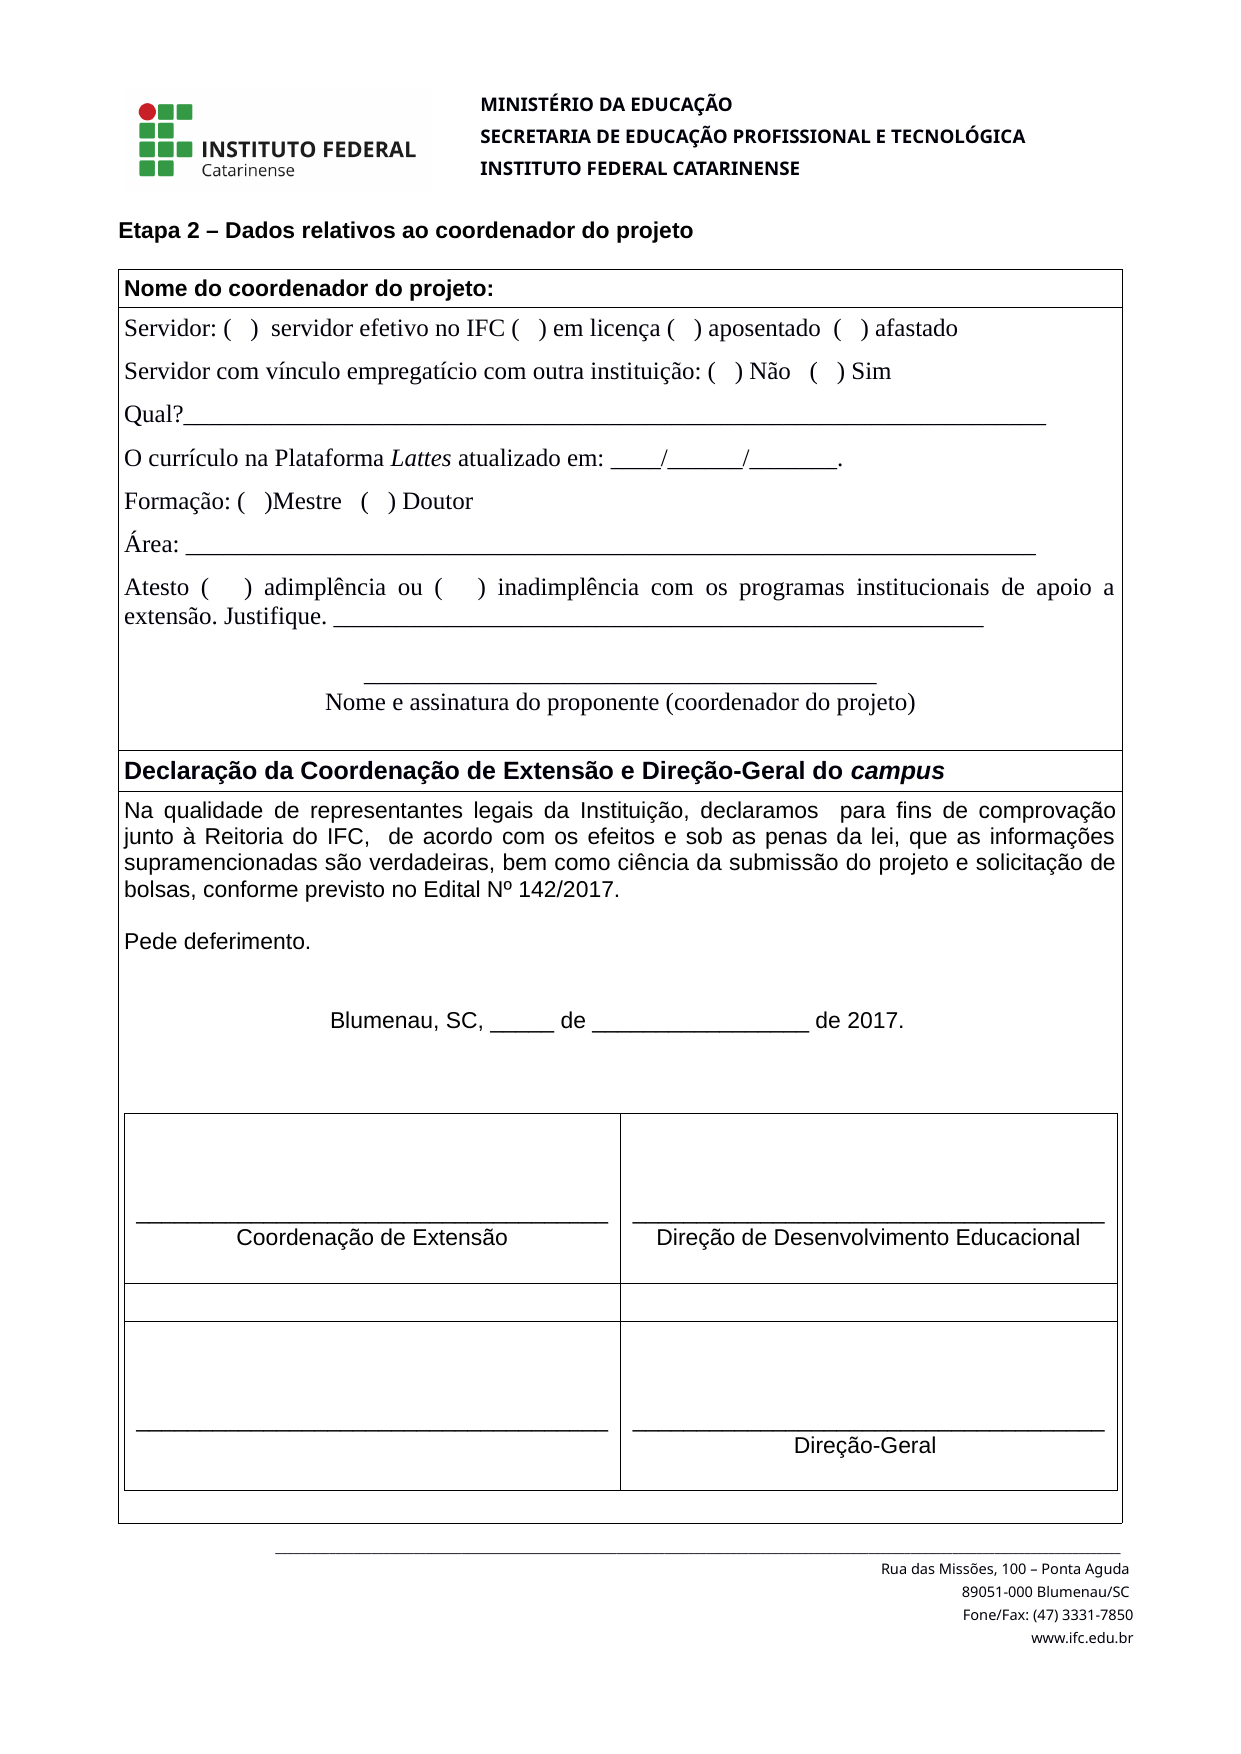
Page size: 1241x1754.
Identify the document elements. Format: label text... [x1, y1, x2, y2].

table_cell _____________________________________ Direção-Geral [621, 1322, 1117, 1490]
table_header Nome do coordenador do projeto: [119, 270, 1122, 307]
table_header _____________________________________ Coordenação de Extensão [125, 1114, 620, 1283]
table_cell Declaração da Coordenação de Extensão e Direção-Geral do campus [119, 751, 1122, 791]
table_cell [125, 1284, 620, 1321]
picture [123, 88, 431, 191]
table_cell Na qualidade de representantes legais da Instituição, declaramos para fins de comprovação junto à Reitoria do IFC, de acordo com os efeitos e sob as penas da lei, que as informações supramencionadas são verdadeiras, bem como ciência da submissão do projeto e solicitação de bolsas, conforme previsto no Edital Nº 142/2017. Pede deferimento. Blumenau, SC, _____ de _________________ de 2017. [119, 792, 1122, 1523]
table_cell _____________________________________ [125, 1322, 620, 1490]
table_cell Servidor: ( ) servidor efetivo no IFC ( ) em licença ( ) aposentado ( ) afastado Servidor com vínculo empregatício com outra instituição: ( ) Não ( ) Sim Qual?_____________________________________________________________________ O currículo na Plataforma Lattes atualizado em: ____/______/_______. Formação: ( )Mestre ( ) Doutor Área: ____________________________________________________________________ Atesto ( ) adimplência ou ( ) inadimplência com os programas institucionais de apoio a extensão. Justifique. ____________________________________________________ _________________________________________ Nome e assinatura do proponente (coordenador do projeto) [119, 308, 1122, 750]
table_cell [621, 1284, 1117, 1321]
text Etapa 2 – Dados relativos ao coordenador do projeto [118, 217, 1122, 243]
table_header _____________________________________ Direção de Desenvolvimento Educacional [621, 1114, 1117, 1283]
